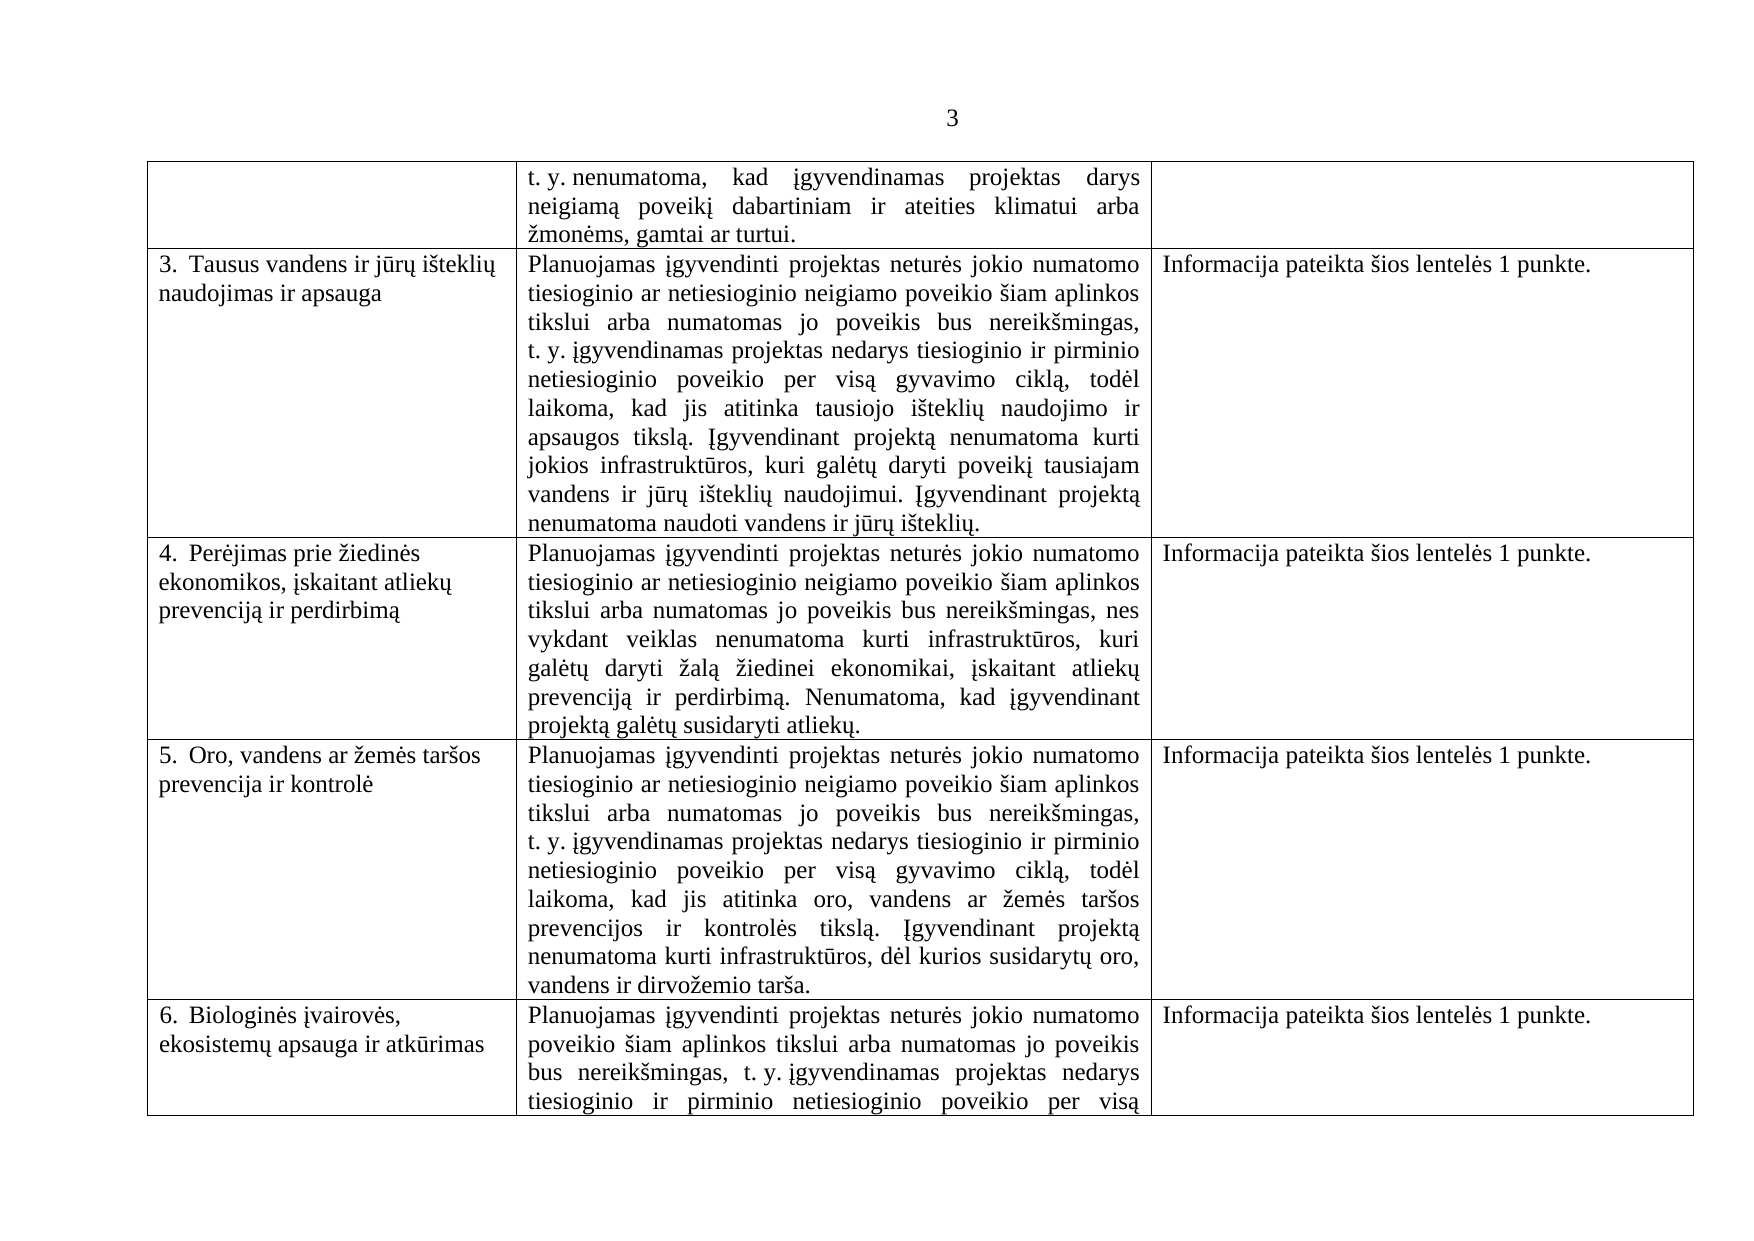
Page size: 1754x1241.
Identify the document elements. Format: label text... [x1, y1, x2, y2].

table_cell [1152, 162, 1693, 248]
table_cell Informacija pateikta šios lentelės 1 punkte. [1152, 538, 1693, 739]
table_cell 3. Tausus vandens ir jūrų išteklių naudojimas ir apsauga [148, 249, 516, 537]
table_cell Informacija pateikta šios lentelės 1 punkte. [1152, 740, 1693, 999]
table_cell Informacija pateikta šios lentelės 1 punkte. [1152, 249, 1693, 537]
table_cell Planuojamas įgyvendinti projektas neturės jokio numatomo tiesioginio ar netiesioginio neigiamo poveikio šiam aplinkos tikslui arba numatomas jo poveikis bus nereikšmingas, nes vykdant veiklas nenumatoma kurti infrastruktūros, kuri galėtų daryti žalą žiedinei ekonomikai, įskaitant atliekų prevenciją ir perdirbimą. Nenumatoma, kad įgyvendinant projektą galėtų susidaryti atliekų. [517, 538, 1151, 739]
table_cell Planuojamas įgyvendinti projektas neturės jokio numatomo poveikio šiam aplinkos tikslui arba numatomas jo poveikis bus nereikšmingas, t. y. įgyvendinamas projektas nedarys tiesioginio ir pirminio netiesioginio poveikio per visą [517, 1000, 1151, 1115]
table_cell Planuojamas įgyvendinti projektas neturės jokio numatomo tiesioginio ar netiesioginio neigiamo poveikio šiam aplinkos tikslui arba numatomas jo poveikis bus nereikšmingas, t. y. įgyvendinamas projektas nedarys tiesioginio ir pirminio netiesioginio poveikio per visą gyvavimo ciklą, todėl laikoma, kad jis atitinka tausiojo išteklių naudojimo ir apsaugos tikslą. Įgyvendinant projektą nenumatoma kurti jokios infrastruktūros, kuri galėtų daryti poveikį tausiajam vandens ir jūrų išteklių naudojimui. Įgyvendinant projektą nenumatoma naudoti vandens ir jūrų išteklių. [517, 249, 1151, 537]
table_cell 4. Perėjimas prie žiedinės ekonomikos, įskaitant atliekų prevenciją ir perdirbimą [148, 538, 516, 739]
table_cell Planuojamas įgyvendinti projektas neturės jokio numatomo tiesioginio ar netiesioginio neigiamo poveikio šiam aplinkos tikslui arba numatomas jo poveikis bus nereikšmingas, t. y. įgyvendinamas projektas nedarys tiesioginio ir pirminio netiesioginio poveikio per visą gyvavimo ciklą, todėl laikoma, kad jis atitinka oro, vandens ar žemės taršos prevencijos ir kontrolės tikslą. Įgyvendinant projektą nenumatoma kurti infrastruktūros, dėl kurios susidarytų oro, vandens ir dirvožemio tarša. [517, 740, 1151, 999]
table_cell t. y. nenumatoma, kad įgyvendinamas projektas darys neigiamą poveikį dabartiniam ir ateities klimatui arba žmonėms, gamtai ar turtui. [517, 162, 1151, 248]
table_cell 6. Biologinės įvairovės, ekosistemų apsauga ir atkūrimas [148, 1000, 516, 1115]
table_cell 5. Oro, vandens ar žemės taršos prevencija ir kontrolė [148, 740, 516, 999]
table_cell Informacija pateikta šios lentelės 1 punkte. [1152, 1000, 1693, 1115]
table_cell [148, 162, 516, 248]
